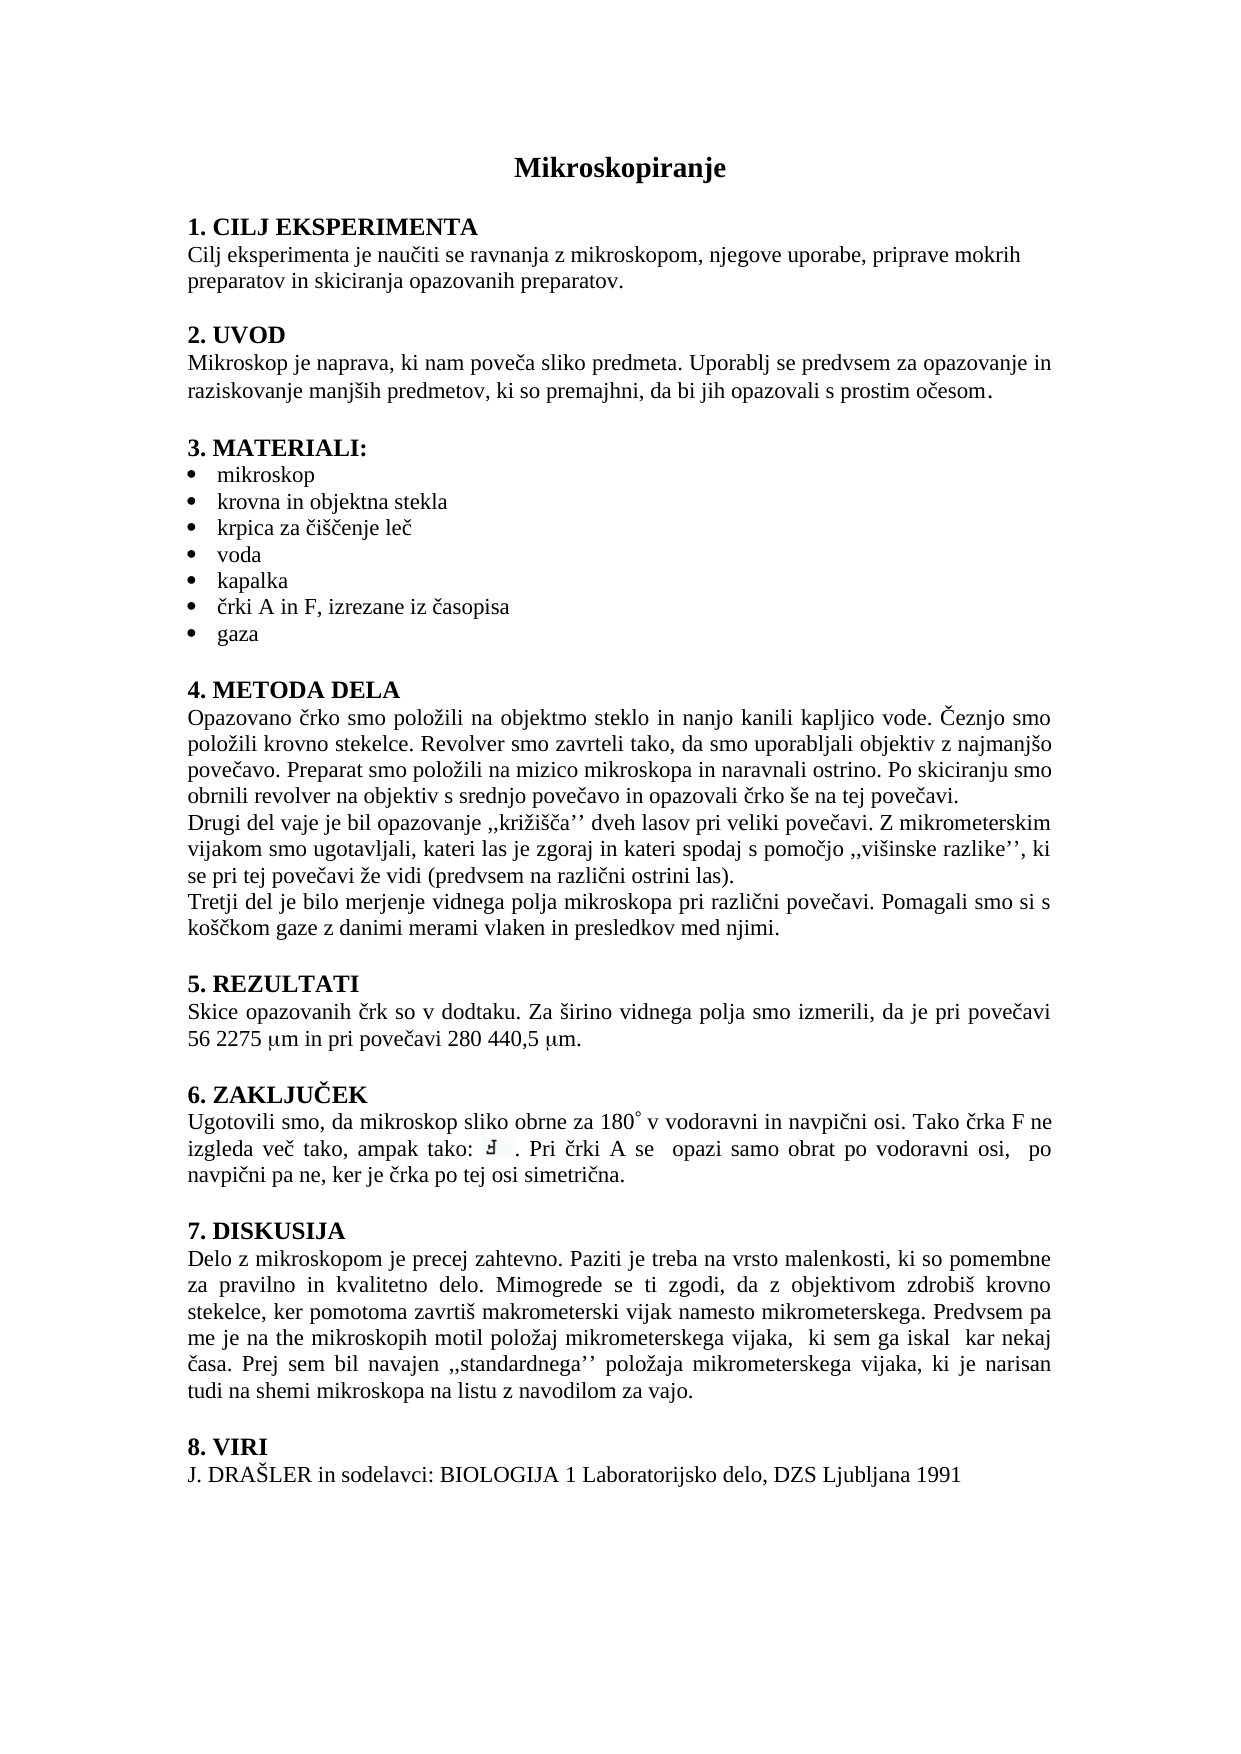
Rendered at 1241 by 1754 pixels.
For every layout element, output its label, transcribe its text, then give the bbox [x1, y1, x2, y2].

text 8. VIRI [187, 1432, 1053, 1461]
list krovna in objektna stekla [187, 488, 1053, 514]
text Ugotovili smo, da mikroskop sliko obrne za 180 v vodoravni in navpični osi. Tako črka F ne izgleda več tako, ampak tako: . Pri črki A se opazi samo obrat po vodoravni osi, po navpični pa ne, ker je črka po tej osi simetrična. [187, 1108, 1053, 1187]
text Opazovano črko smo položili na objektmo steklo in nanjo kanili kapljico vode. Čeznjo smo položili krovno stekelce. Revolver smo zavrteli tako, da smo uporabljali objektiv z najmanjšo povečavo. Preparat smo položili na mizico mikroskopa in naravnali ostrino. Po skiciranju smo obrnili revolver na objektiv s srednjo povečavo in opazovali črko še na tej povečavi. [187, 703, 1053, 809]
list mikroskop [187, 462, 1053, 488]
text 6. ZAKLJUČEK [187, 1080, 1053, 1108]
text 4. METODA DELA [187, 675, 1053, 703]
list krpica za čiščenje leč [187, 514, 1053, 541]
text Cilj eksperimenta je naučiti se ravnanja z mikroskopom, njegove uporabe, priprave mokrih preparatov in skiciranja opazovanih preparatov. [187, 241, 1053, 294]
text Mikroskopiranje [187, 150, 1053, 184]
text 7. DISKUSIJA [187, 1216, 1053, 1245]
list gaza [187, 620, 1053, 646]
text Skice opazovanih črk so v dodtaku. Za širino vidnega polja smo izmerili, da je pri povečavi 56 2275 m in pri povečavi 280 440,5 m. [187, 998, 1053, 1051]
text Drugi del vaje je bil opazovanje ,,križišča’’ dveh lasov pri veliki povečavi. Z mikrometerskim vijakom smo ugotavljali, kateri las je zgoraj in kateri spodaj s pomočjo ,,višinske razlike’’, ki se pri tej povečavi že vidi (predvsem na različni ostrini las). [187, 809, 1053, 888]
text Mikroskop je naprava, ki nam poveča sliko predmeta. Uporablj se predvsem za opazovanje in raziskovanje manjših predmetov, ki so premajhni, da bi jih opazovali s prostim očesom. [187, 349, 1053, 404]
text 3. MATERIALI: [187, 433, 1053, 462]
list voda [187, 541, 1053, 567]
list kapalka [187, 567, 1053, 593]
text 5. REZULTATI [187, 969, 1053, 998]
list črki A in F, izrezane iz časopisa [187, 593, 1053, 620]
text Tretji del je bilo merjenje vidnega polja mikroskopa pri različni povečavi. Pomagali smo si s koščkom gaze z danimi merami vlaken in presledkov med njimi. [187, 888, 1053, 941]
text 2. UVOD [187, 320, 1053, 349]
picture [482, 1137, 515, 1156]
text J. DRAŠLER in sodelavci: BIOLOGIJA 1 Laboratorijsko delo, DZS Ljubljana 1991 [187, 1461, 1053, 1487]
text Delo z mikroskopom je precej zahtevno. Paziti je treba na vrsto malenkosti, ki so pomembne za pravilno in kvalitetno delo. Mimogrede se ti zgodi, da z objektivom zdrobiš krovno stekelce, ker pomotoma zavrtiš makrometerski vijak namesto mikrometerskega. Predvsem pa me je na the mikroskopih motil položaj mikrometerskega vijaka, ki sem ga iskal kar nekaj časa. Prej sem bil navajen ,,standardnega’’ položaja mikrometerskega vijaka, ki je narisan tudi na shemi mikroskopa na listu z navodilom za vajo. [187, 1245, 1053, 1403]
text 1. CILJ EKSPERIMENTA [187, 212, 1053, 241]
